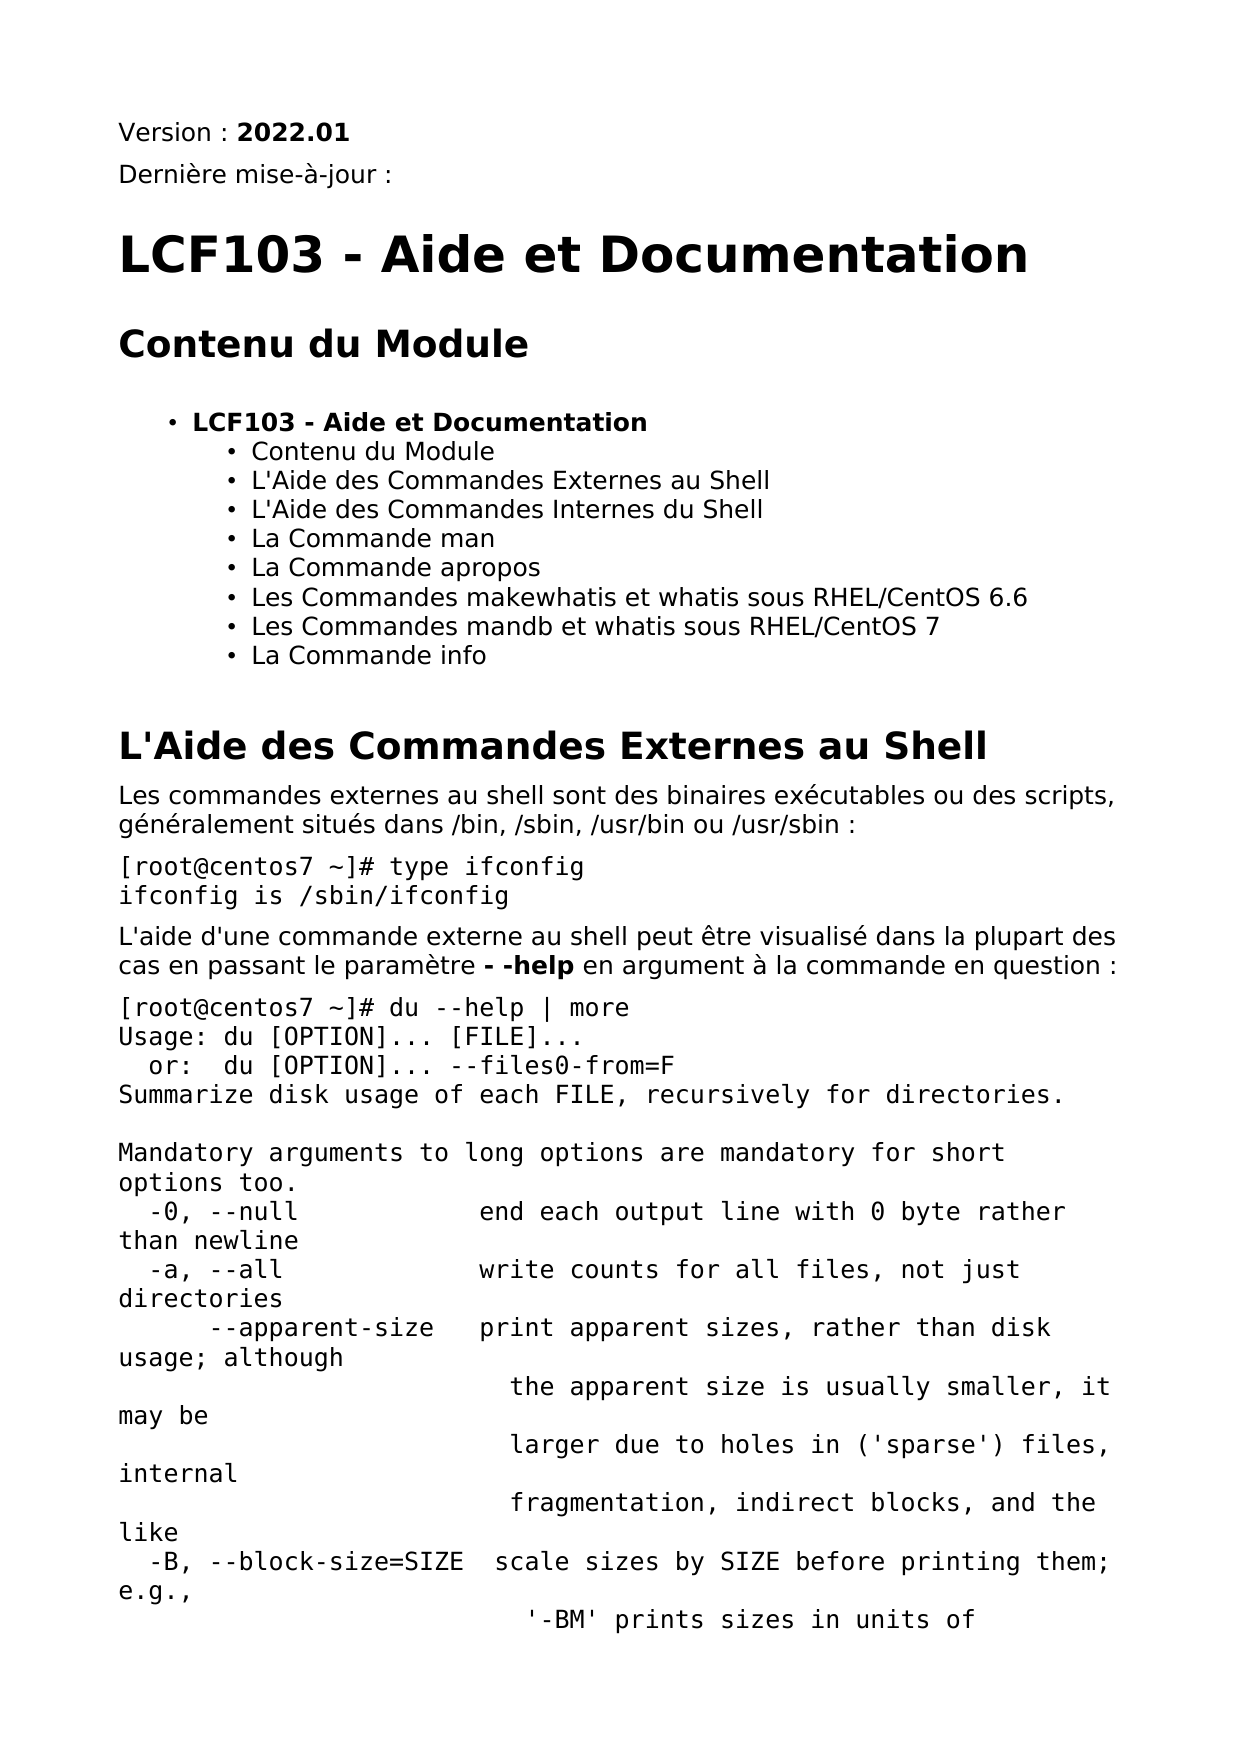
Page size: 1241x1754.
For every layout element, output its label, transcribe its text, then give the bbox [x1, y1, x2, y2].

list La Commande man [236, 524, 1122, 554]
text [root@centos7 ~]# du --help | more Usage: du [OPTION]... [FILE]... or: du [OPTION]... --files0-from=F Summarize disk usage of each FILE, recursively for directories. Mandatory arguments to long options are mandatory for short options too. -0, --null end each output line with 0 byte rather than newline -a, --all write counts for all files, not just directories --apparent-size print apparent sizes, rather than disk usage; although the apparent size is usually smaller, it may be larger due to holes in ('sparse') files, internal fragmentation, indirect blocks, and the like -B, --block-size=SIZE scale sizes by SIZE before printing them; e.g., '-BM' prints sizes in units of [118, 993, 1122, 1634]
text Dernière mise-à-jour : [118, 160, 1122, 189]
text L'aide d'une commande externe au shell peut être visualisé dans la plupart des cas en passant le paramètre - -help en argument à la commande en question : [118, 922, 1122, 980]
text Les commandes externes au shell sont des binaires exécutables ou des scripts, généralement situés dans /bin, /sbin, /usr/bin ou /usr/sbin : [118, 781, 1122, 839]
list LCF103 - Aide et Documentation [177, 408, 1122, 437]
subtitle Contenu du Module [118, 322, 1122, 366]
list L'Aide des Commandes Internes du Shell [236, 495, 1122, 524]
list Contenu du Module [236, 437, 1122, 466]
subtitle LCF103 - Aide et Documentation [118, 226, 1122, 285]
list L'Aide des Commandes Externes au Shell [236, 466, 1122, 495]
list La Commande apropos [236, 554, 1122, 583]
text Version : 2022.01 [118, 118, 1122, 147]
list La Commande info [236, 641, 1122, 670]
list Les Commandes makewhatis et whatis sous RHEL/CentOS 6.6 [236, 583, 1122, 612]
subtitle L'Aide des Commandes Externes au Shell [118, 725, 1122, 768]
list Les Commandes mandb et whatis sous RHEL/CentOS 7 [236, 612, 1122, 641]
text [root@centos7 ~]# type ifconfig ifconfig is /sbin/ifconfig [118, 852, 1122, 910]
